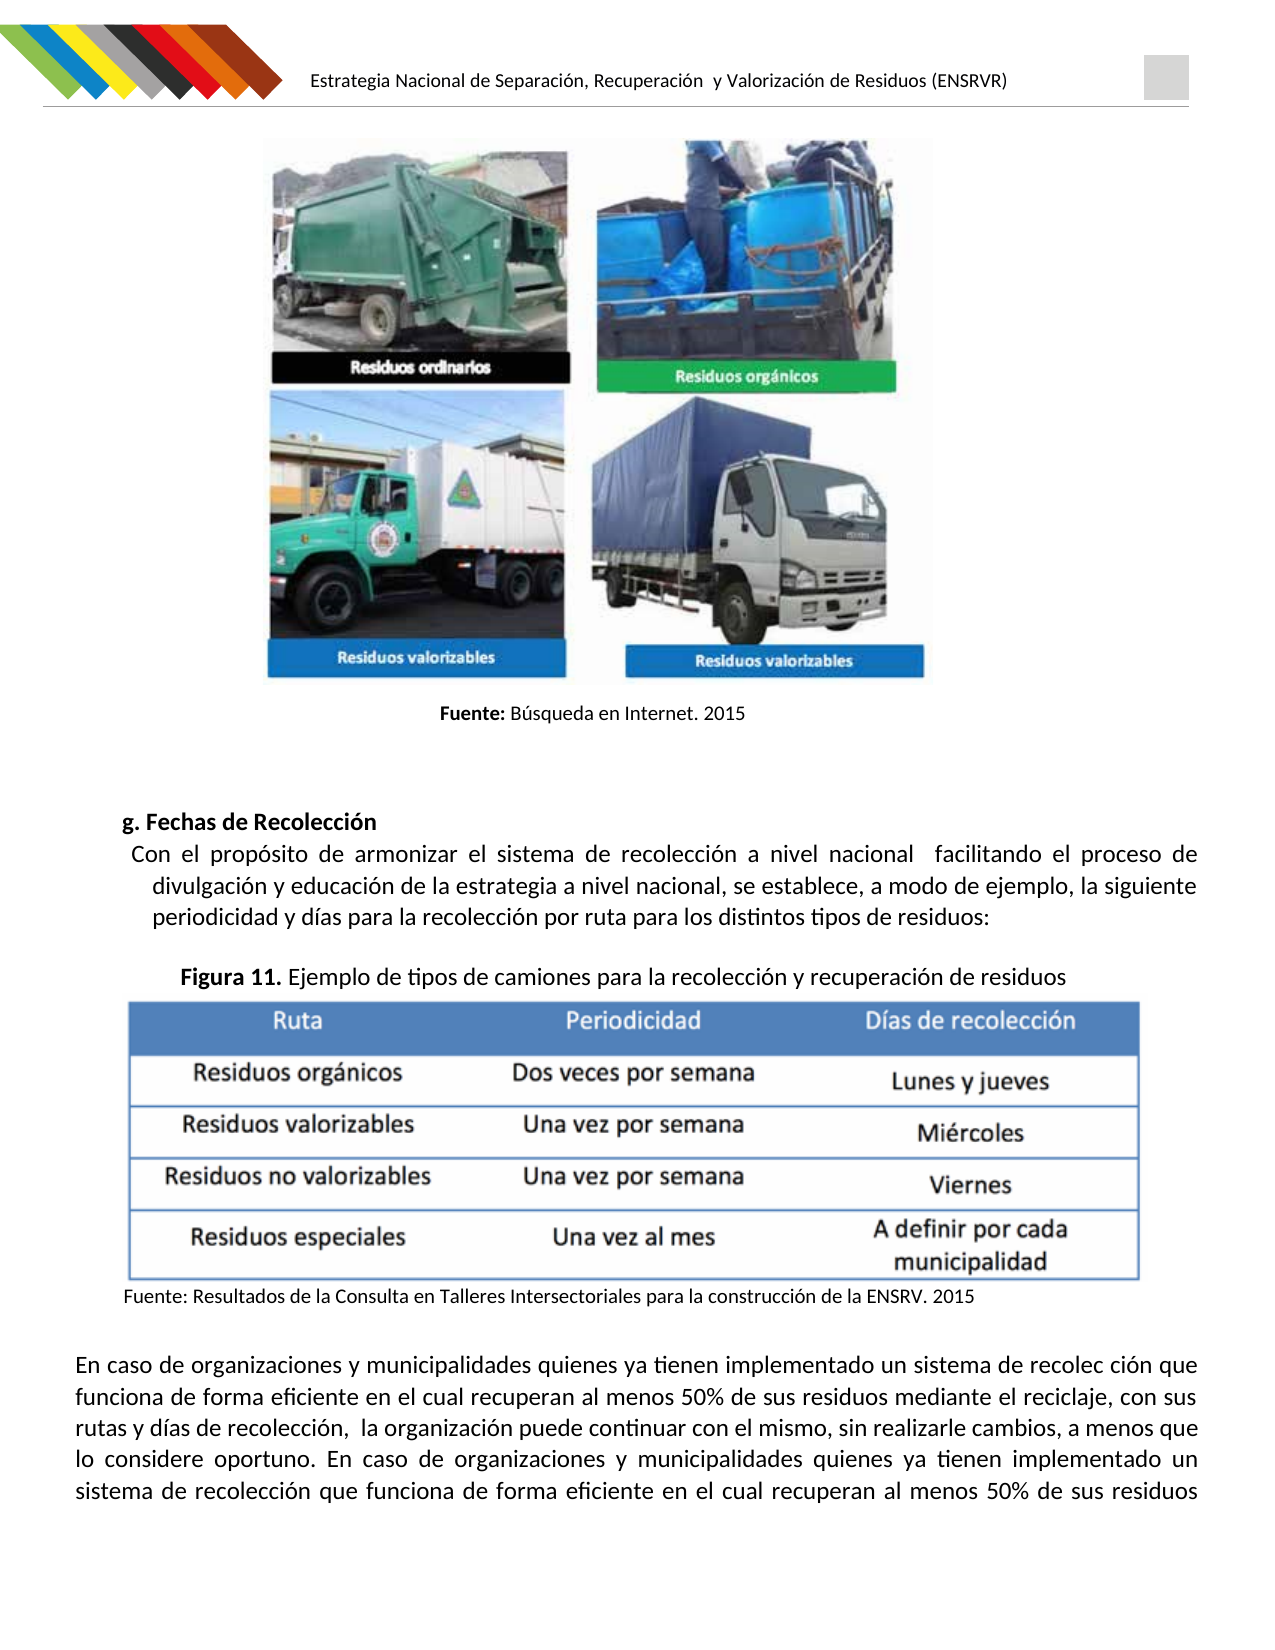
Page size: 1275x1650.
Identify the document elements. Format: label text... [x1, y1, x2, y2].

text Con el propósito de armonizar el sistema de recolección a nivel nacional facilitando el proceso de divulgación y educación de la estrategia a nivel nacional, se establece, a modo de ejemplo, la siguiente periodicidad y días para la recolección por ruta para los distintos tipos de residuos: [121, 838, 1199, 932]
text Fuente: Resultados de la Consulta en Talleres Intersectoriales para la construcción de la ENSRV. 2015 [123, 1284, 1200, 1309]
text g. Fechas de Recolección [122, 806, 1200, 836]
text En caso de organizaciones y municipalidades quienes ya tienen implementado un sistema de recolec ción que funciona de forma eficiente en el cual recuperan al menos 50% de sus residuos mediante el reciclaje, con sus rutas y días de recolección, la organización puede continuar con el mismo, sin realizarle cambios, a menos que lo considere oportuno. En caso de organizaciones y municipalidades quienes ya tienen implementado un sistema de recolección que funciona de forma eficiente en el cual recuperan al menos 50% de sus residuos [75, 1349, 1199, 1506]
text Figura 11. Ejemplo de tipos de camiones para la recolección y recuperación de residuos [180, 961, 1199, 992]
text Fuente: Búsqueda en Internet. 2015 [122, 700, 1063, 725]
